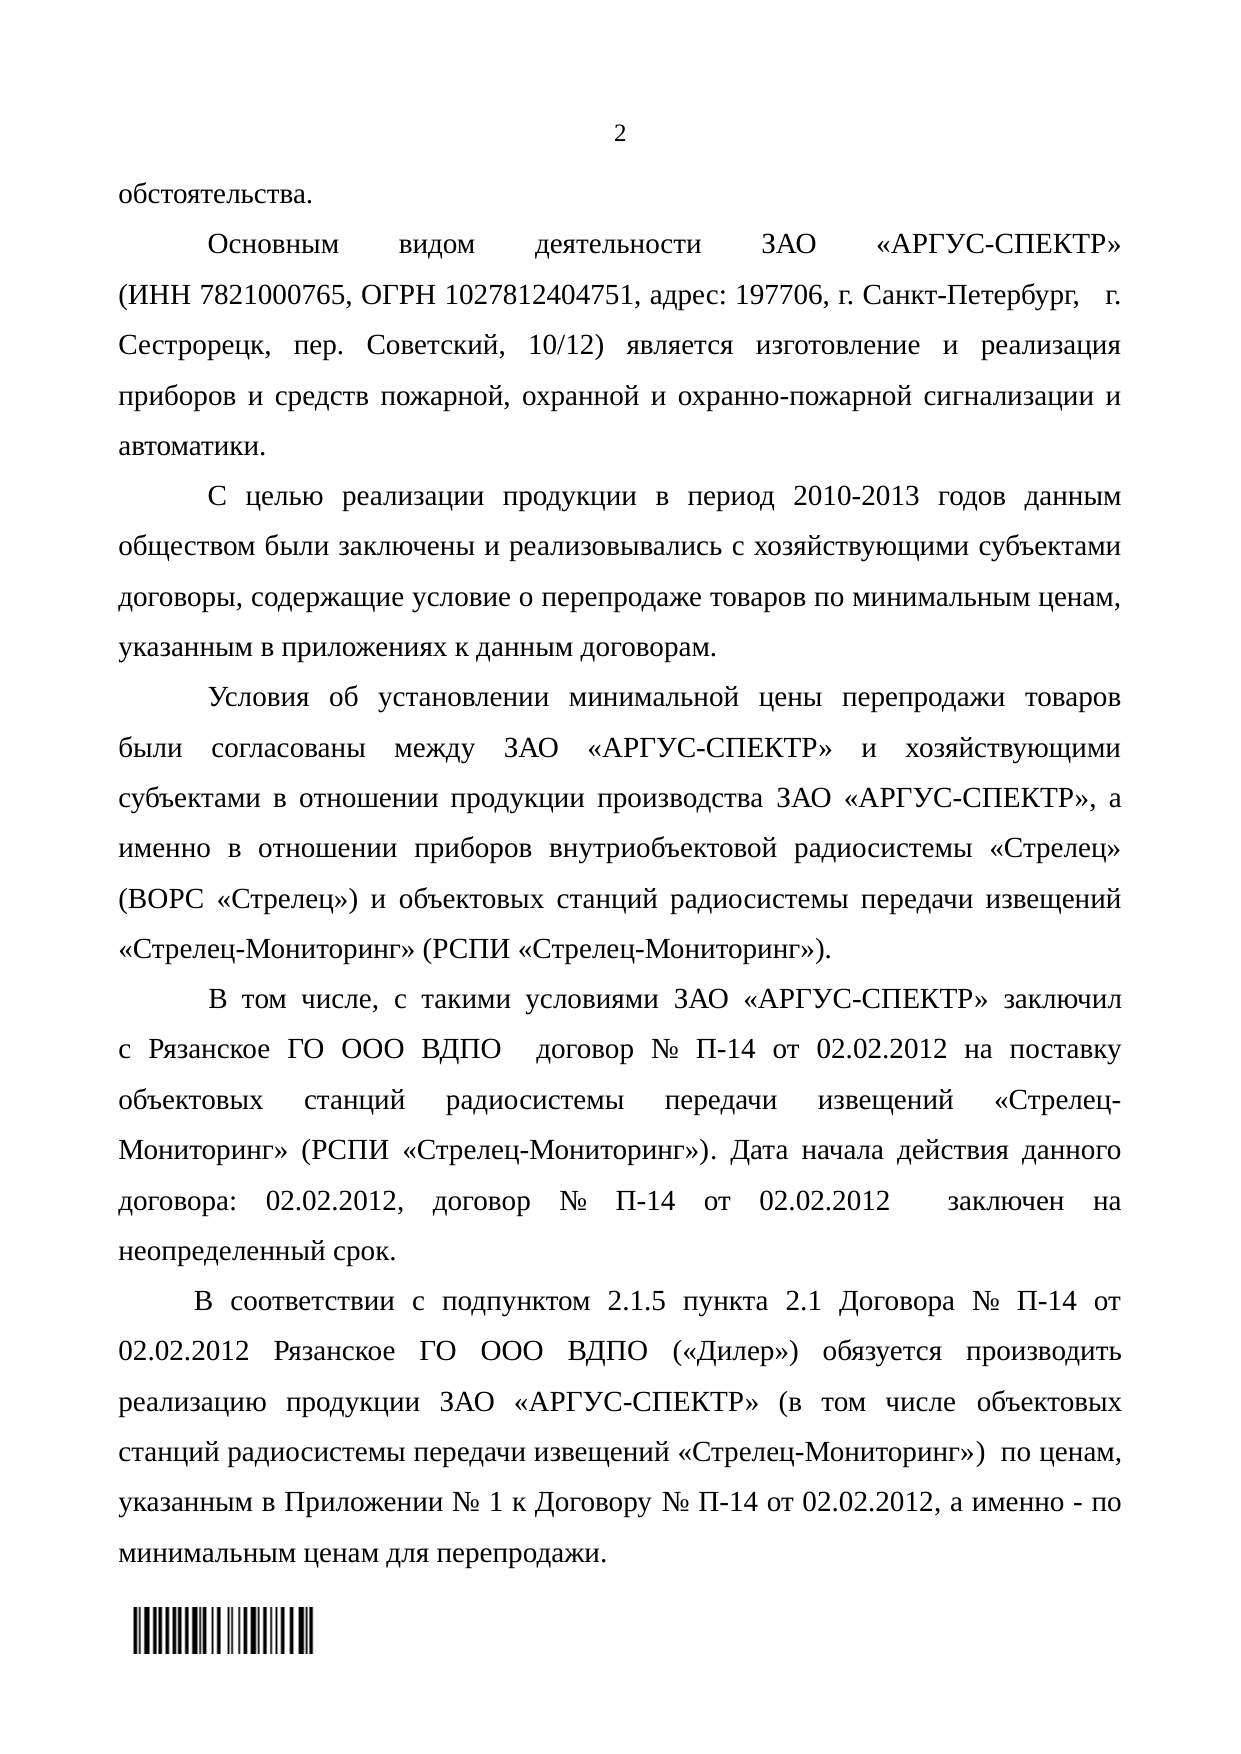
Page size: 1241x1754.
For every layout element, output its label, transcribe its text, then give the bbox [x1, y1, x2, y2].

text обстоятельства. [118, 176, 1122, 210]
text Основным видом деятельности ЗАО «АРГУС-СПЕКТР» (ИНН 7821000765, ОГРН 1027812404751, адрес: 197706, г. Санкт-Петербург, г. Сестрорецк, пер. Советский, 10/12) является изготовление и реализация приборов и средств пожарной, охранной и охранно-пожарной сигнализации и автоматики. [118, 227, 1122, 461]
text В соответствии с подпунктом 2.1.5 пункта 2.1 Договора № П-14 от 02.02.2012 Рязанское ГО ООО ВДПО («Дилер») обязуется производить реализацию продукции ЗАО «АРГУС-СПЕКТР» (в том числе объектовых станций радиосистемы передачи извещений «Стрелец-Мониторинг») по ценам, указанным в Приложении № 1 к Договору № П-14 от 02.02.2012, а именно - по минимальным ценам для перепродажи. [118, 1283, 1122, 1568]
text Условия об установлении минимальной цены перепродажи товаров были согласованы между ЗАО «АРГУС-СПЕКТР» и хозяйствующими субъектами в отношении продукции производства ЗАО «АРГУС-СПЕКТР», а именно в отношении приборов внутриобъектовой радиосистемы «Стрелец» (ВОРС «Стрелец») и объектовых станций радиосистемы передачи извещений «Стрелец-Мониторинг» (РСПИ «Стрелец-Мониторинг»). [118, 679, 1122, 964]
text В том числе, с такими условиями ЗАО «АРГУС-СПЕКТР» заключил с Рязанское ГО ООО ВДПО договор № П-14 от 02.02.2012 на поставку объектовых станций радиосистемы передачи извещений «Стрелец-Мониторинг» (РСПИ «Стрелец-Мониторинг»). Дата начала действия данного договора: 02.02.2012, договор № П-14 от 02.02.2012 заключен на неопределенный срок. [118, 981, 1122, 1266]
picture [118, 1607, 331, 1654]
text С целью реализации продукции в период 2010-2013 годов данным обществом были заключены и реализовывались с хозяйствующими субъектами договоры, содержащие условие о перепродаже товаров по минимальным ценам, указанным в приложениях к данным договорам. [118, 478, 1122, 663]
